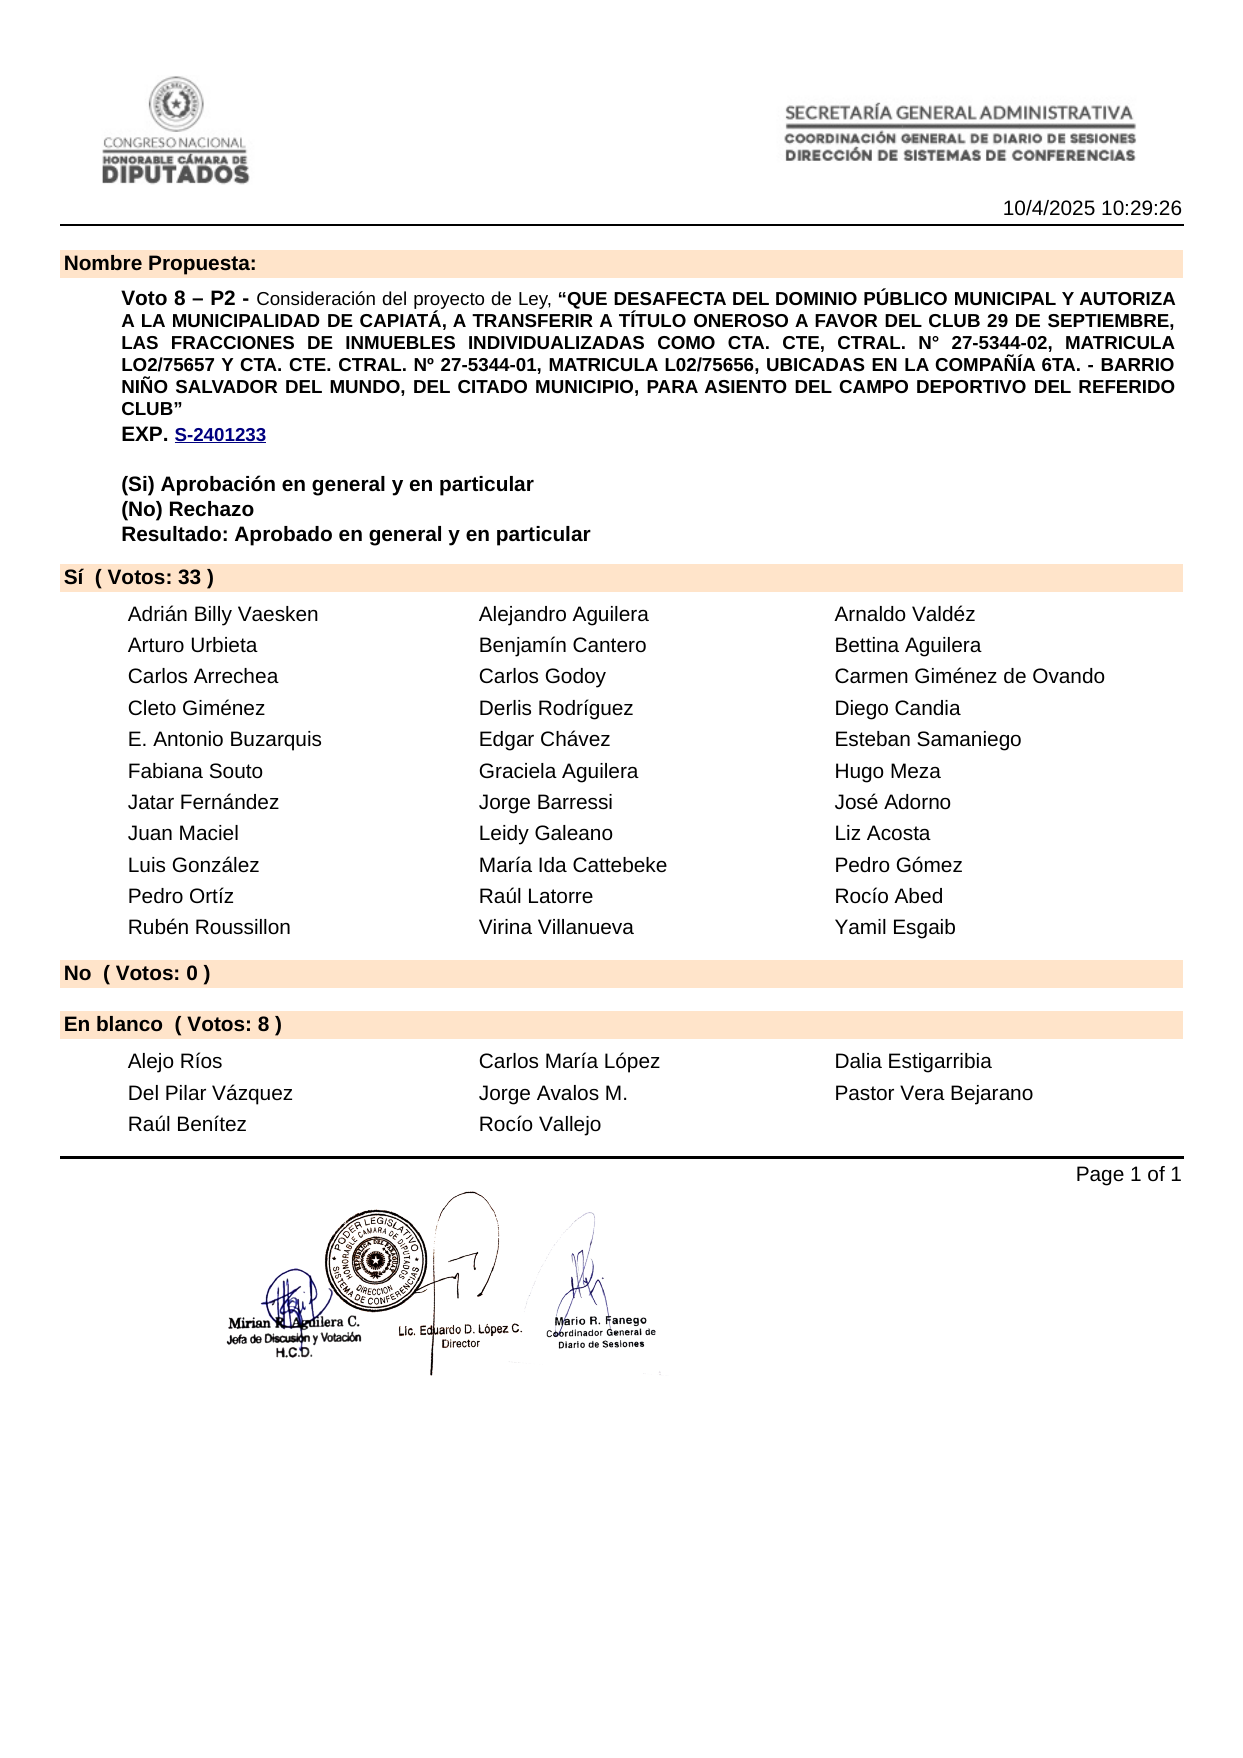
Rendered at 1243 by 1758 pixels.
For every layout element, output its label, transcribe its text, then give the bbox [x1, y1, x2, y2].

table_cell [462, 1048, 476, 1156]
table_cell Derlis Rodríguez [476, 695, 815, 723]
table_header 10/4/2025 10:29:26 [649, 190, 1183, 224]
table_cell Jatar Fernández [125, 789, 462, 817]
table_cell [815, 601, 831, 960]
table_cell José Adorno [831, 789, 1168, 817]
table_cell [60, 229, 1183, 250]
table_cell Raúl Latorre [476, 883, 815, 911]
table_cell Yamil Esgaib [831, 914, 1168, 943]
table_cell En blanco ( Votos: 8 ) [60, 1011, 1183, 1039]
table_cell [815, 1048, 831, 1156]
table_cell [1168, 1048, 1183, 1156]
table_cell [1184, 601, 1189, 629]
table_cell [1184, 1080, 1189, 1108]
table_cell [60, 284, 118, 563]
table_cell Carmen Giménez de Ovando [831, 663, 1168, 692]
table_cell [1184, 592, 1189, 601]
table_cell Rocío Abed [831, 883, 1168, 911]
table_cell [60, 988, 1183, 1011]
table_cell [1184, 726, 1189, 754]
table_cell [60, 1161, 827, 1388]
table_cell [1184, 1011, 1189, 1039]
table_cell Carlos María López [476, 1048, 815, 1077]
table_cell [1184, 632, 1189, 660]
table_cell Carlos Arrechea [125, 663, 462, 692]
table_cell Raúl Benítez [125, 1111, 462, 1139]
table_cell [118, 546, 1178, 563]
table_cell [1184, 1139, 1189, 1156]
table_cell Voto 8 – P2 - Consideración del proyecto de Ley, “QUE DESAFECTA DEL DOMINIO PÚBLICO MUNICIPAL Y AUTORIZA A LA MUNICIPALIDAD DE CAPIATÁ, A TRANSFERIR A TÍTULO ONEROSO A FAVOR DEL CLUB 29 DE SEPTIEMBRE, LAS FRACCIONES DE INMUEBLES INDIVIDUALIZADAS COMO CTA. CTE, CTRAL. N° 27-5344-02, MATRICULA LO2/75657 Y CTA. CTE. CTRAL. Nº 27-5344-01, MATRICULA L02/75656, UBICADAS EN LA COMPAÑÍA 6TA. - BARRIO NIÑO SALVADOR DEL MUNDO, DEL CITADO MUNICIPIO, PARA ASIENTO DEL CAMPO DEPORTIVO DEL REFERIDO CLUB” EXP. S-2401233 (Si) Aprobación en general y en particular (No) Rechazo Resultado: Aprobado en general y en particular [118, 284, 1178, 546]
table_cell [1184, 229, 1189, 250]
table_cell [125, 943, 462, 960]
table_header [60, 190, 649, 224]
table_cell [1184, 564, 1189, 592]
table_cell Diego Candia [831, 695, 1168, 723]
table_cell Alejo Ríos [125, 1048, 462, 1077]
table_cell Hugo Meza [831, 757, 1168, 786]
table_cell Luis González [125, 851, 462, 880]
table_cell María Ida Cattebeke [476, 851, 815, 880]
table_cell [1184, 943, 1189, 960]
table_cell [1178, 284, 1189, 563]
table_cell Arnaldo Valdéz [831, 601, 1168, 629]
table_cell [831, 1108, 1168, 1156]
table_cell [1184, 883, 1189, 911]
table_cell [476, 1139, 815, 1156]
table_cell [1184, 1161, 1189, 1388]
table_cell [1184, 988, 1189, 1011]
table_cell [1184, 695, 1189, 723]
table_cell E. Antonio Buzarquis [125, 726, 462, 754]
table_cell Benjamín Cantero [476, 632, 815, 660]
table_cell [1168, 601, 1183, 960]
table_cell Adrián Billy Vaesken [125, 601, 462, 629]
table_cell Leidy Galeano [476, 820, 815, 848]
table_cell [1184, 820, 1189, 848]
table_cell Dalia Estigarribia [831, 1048, 1168, 1077]
table_cell [1184, 1040, 1189, 1048]
table_cell Sí ( Votos: 33 ) [60, 564, 1183, 592]
table_cell [1184, 851, 1189, 880]
table_cell [1184, 757, 1189, 786]
table_cell Graciela Aguilera [476, 757, 815, 786]
table_cell Page 1 of 1 [827, 1161, 1183, 1388]
table_cell Nombre Propuesta: [60, 250, 1183, 278]
table_cell Liz Acosta [831, 820, 1168, 848]
table_cell [831, 943, 1168, 960]
table_cell Edgar Chávez [476, 726, 815, 754]
table_cell [60, 1040, 1183, 1048]
table_cell [60, 279, 1183, 284]
table_cell Carlos Godoy [476, 663, 815, 692]
table_cell Rocío Vallejo [476, 1111, 815, 1139]
table_cell Alejandro Aguilera [476, 601, 815, 629]
table_cell Pedro Gómez [831, 851, 1168, 880]
table_cell [476, 943, 815, 960]
table_cell [60, 601, 124, 960]
table_cell [1184, 960, 1189, 988]
table_cell [1184, 1111, 1189, 1139]
table_cell [1184, 663, 1189, 692]
table_cell Virina Villanueva [476, 914, 815, 943]
table_cell [125, 1139, 462, 1156]
table_cell Cleto Giménez [125, 695, 462, 723]
table_cell [1184, 1048, 1189, 1077]
table_cell [1184, 914, 1189, 943]
table_cell [60, 592, 1183, 601]
table_cell Rubén Roussillon [125, 914, 462, 943]
table_cell Pedro Ortíz [125, 883, 462, 911]
table_cell Esteban Samaniego [831, 726, 1168, 754]
table_cell Del Pilar Vázquez [125, 1080, 462, 1108]
table_header [1184, 190, 1189, 224]
table_cell Jorge Avalos M. [476, 1080, 815, 1108]
table_cell Arturo Urbieta [125, 632, 462, 660]
table_cell [462, 601, 476, 960]
table_cell Pastor Vera Bejarano [831, 1080, 1168, 1108]
table_cell [1184, 250, 1189, 278]
table_cell Bettina Aguilera [831, 632, 1168, 660]
table_cell No ( Votos: 0 ) [60, 960, 1183, 988]
table_cell [1184, 789, 1189, 817]
table_cell Jorge Barressi [476, 789, 815, 817]
table_cell Juan Maciel [125, 820, 462, 848]
table_cell [60, 1048, 124, 1156]
table_cell Fabiana Souto [125, 757, 462, 786]
